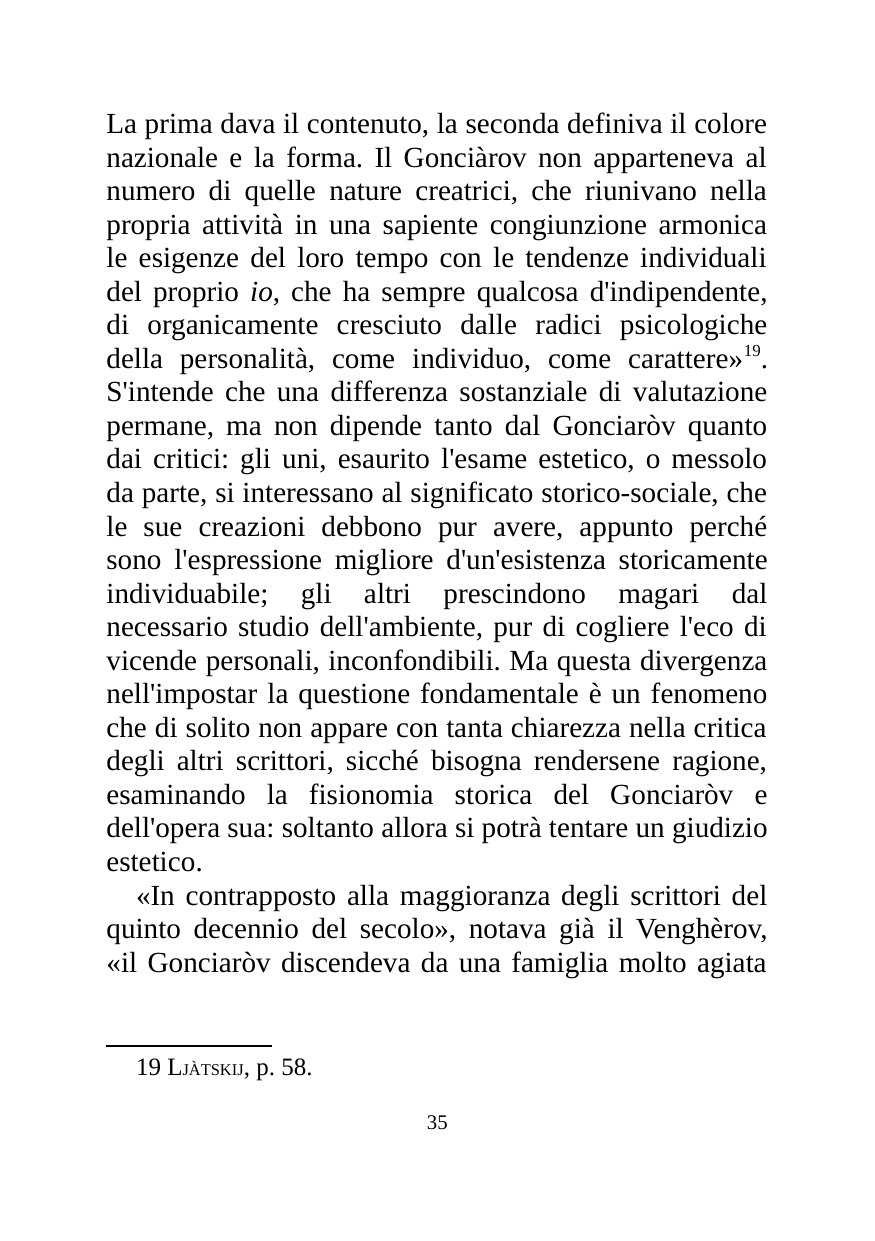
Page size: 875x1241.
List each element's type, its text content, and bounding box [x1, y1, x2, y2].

text Ljàtskij, p. 58. [106, 1052, 768, 1080]
text La prima dava il contenuto, la seconda definiva il colore nazionale e la forma. Il Gonciàrov non apparteneva al numero di quelle nature creatrici, che riunivano nella propria attività in una sapiente congiunzione armonica le esigenze del loro tempo con le tendenze individuali del proprio io, che ha sempre qualcosa d'indipendente, di organicamente cresciuto dalle radici psicologiche della personalità, come individuo, come carattere». S'intende che una differenza sostanziale di valutazione permane, ma non dipende tanto dal Gonciaròv quanto dai critici: gli uni, esaurito l'esame estetico, o messolo da parte, si interessano al significato storico-sociale, che le sue creazioni debbono pur avere, appunto perché sono l'espressione migliore d'un'esistenza storicamente individuabile; gli altri prescindono magari dal necessario studio dell'ambiente, pur di cogliere l'eco di vicende personali, inconfondibili. Ma questa divergenza nell'impostar la questione fondamentale è un fenomeno che di solito non appare con tanta chiarezza nella critica degli altri scrittori, sicché bisogna rendersene ragione, esaminando la fisionomia storica del Gonciaròv e dell'opera sua: soltanto allora si potrà tentare un giudizio estetico. [106, 106, 768, 878]
